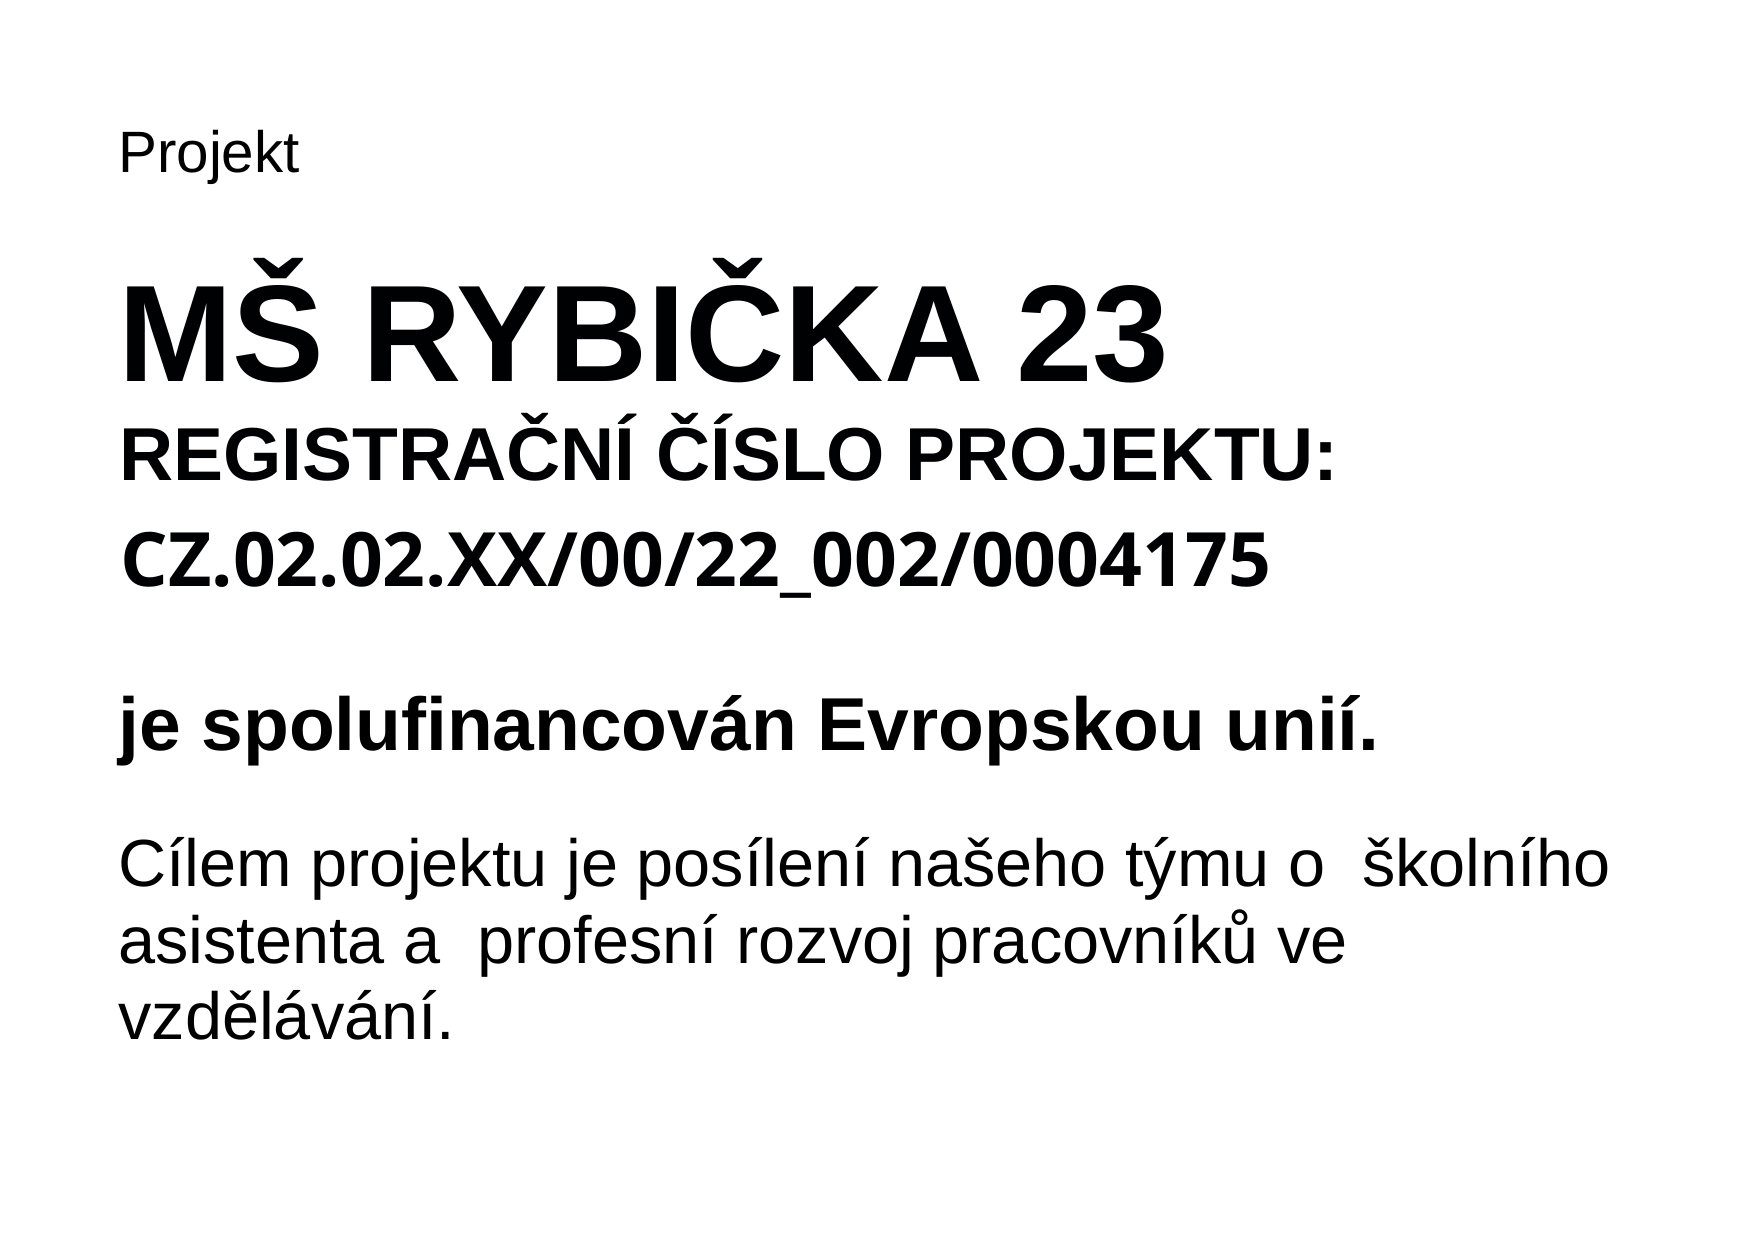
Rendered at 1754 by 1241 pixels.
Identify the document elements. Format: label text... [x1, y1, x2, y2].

text je spolufinancován Evropskou unií. [118, 680, 1636, 766]
text CZ.02.02.XX/00/22_002/0004175 [120, 506, 1636, 608]
text MŠ RYBIČKA 23 [118, 252, 1636, 410]
text Cílem projektu je posílení našeho týmu o školního asistenta a profesní rozvoj pracovníků ve vzdělávání. [118, 824, 1636, 1054]
text REGISTRAČNÍ ČÍSLO PROJEKTU: [119, 410, 1636, 497]
text Projekt [118, 118, 1636, 185]
